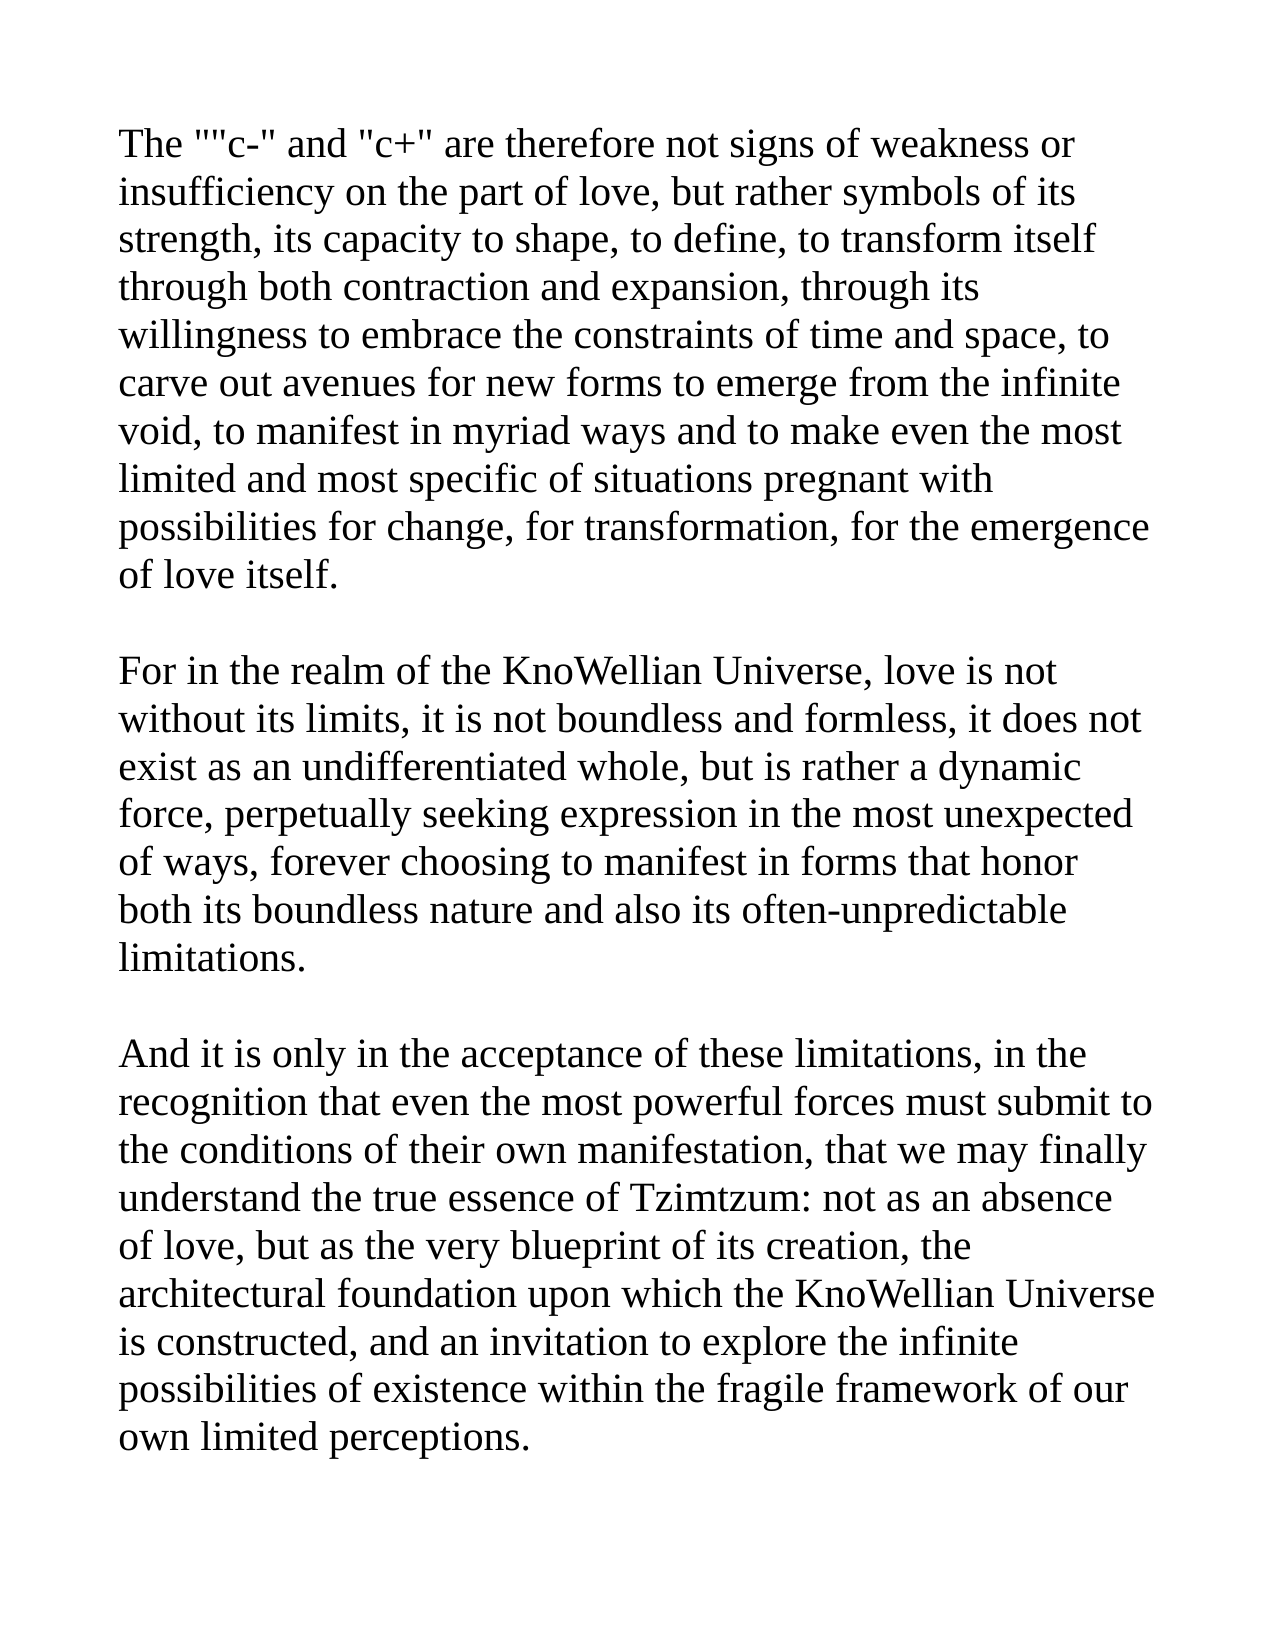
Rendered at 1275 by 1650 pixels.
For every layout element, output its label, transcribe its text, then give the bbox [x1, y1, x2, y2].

text And it is only in the acceptance of these limitations, in the recognition that even the most powerful forces must submit to the conditions of their own manifestation, that we may finally understand the true essence of Tzimtzum: not as an absence of love, but as the very blueprint of its creation, the architectural foundation upon which the KnoWellian Universe is constructed, and an invitation to explore the infinite possibilities of existence within the fragile framework of our own limited perceptions. [118, 1028, 1157, 1460]
text The ""c-" and "c+" are therefore not signs of weakness or insufficiency on the part of love, but rather symbols of its strength, its capacity to shape, to define, to transform itself through both contraction and expansion, through its willingness to embrace the constraints of time and space, to carve out avenues for new forms to emerge from the infinite void, to manifest in myriad ways and to make even the most limited and most specific of situations pregnant with possibilities for change, for transformation, for the emergence of love itself. [118, 118, 1157, 597]
text For in the realm of the KnoWellian Universe, love is not without its limits, it is not boundless and formless, it does not exist as an undifferentiated whole, but is rather a dynamic force, perpetually seeking expression in the most unexpected of ways, forever choosing to manifest in forms that honor both its boundless nature and also its often-unpredictable limitations. [118, 645, 1157, 981]
